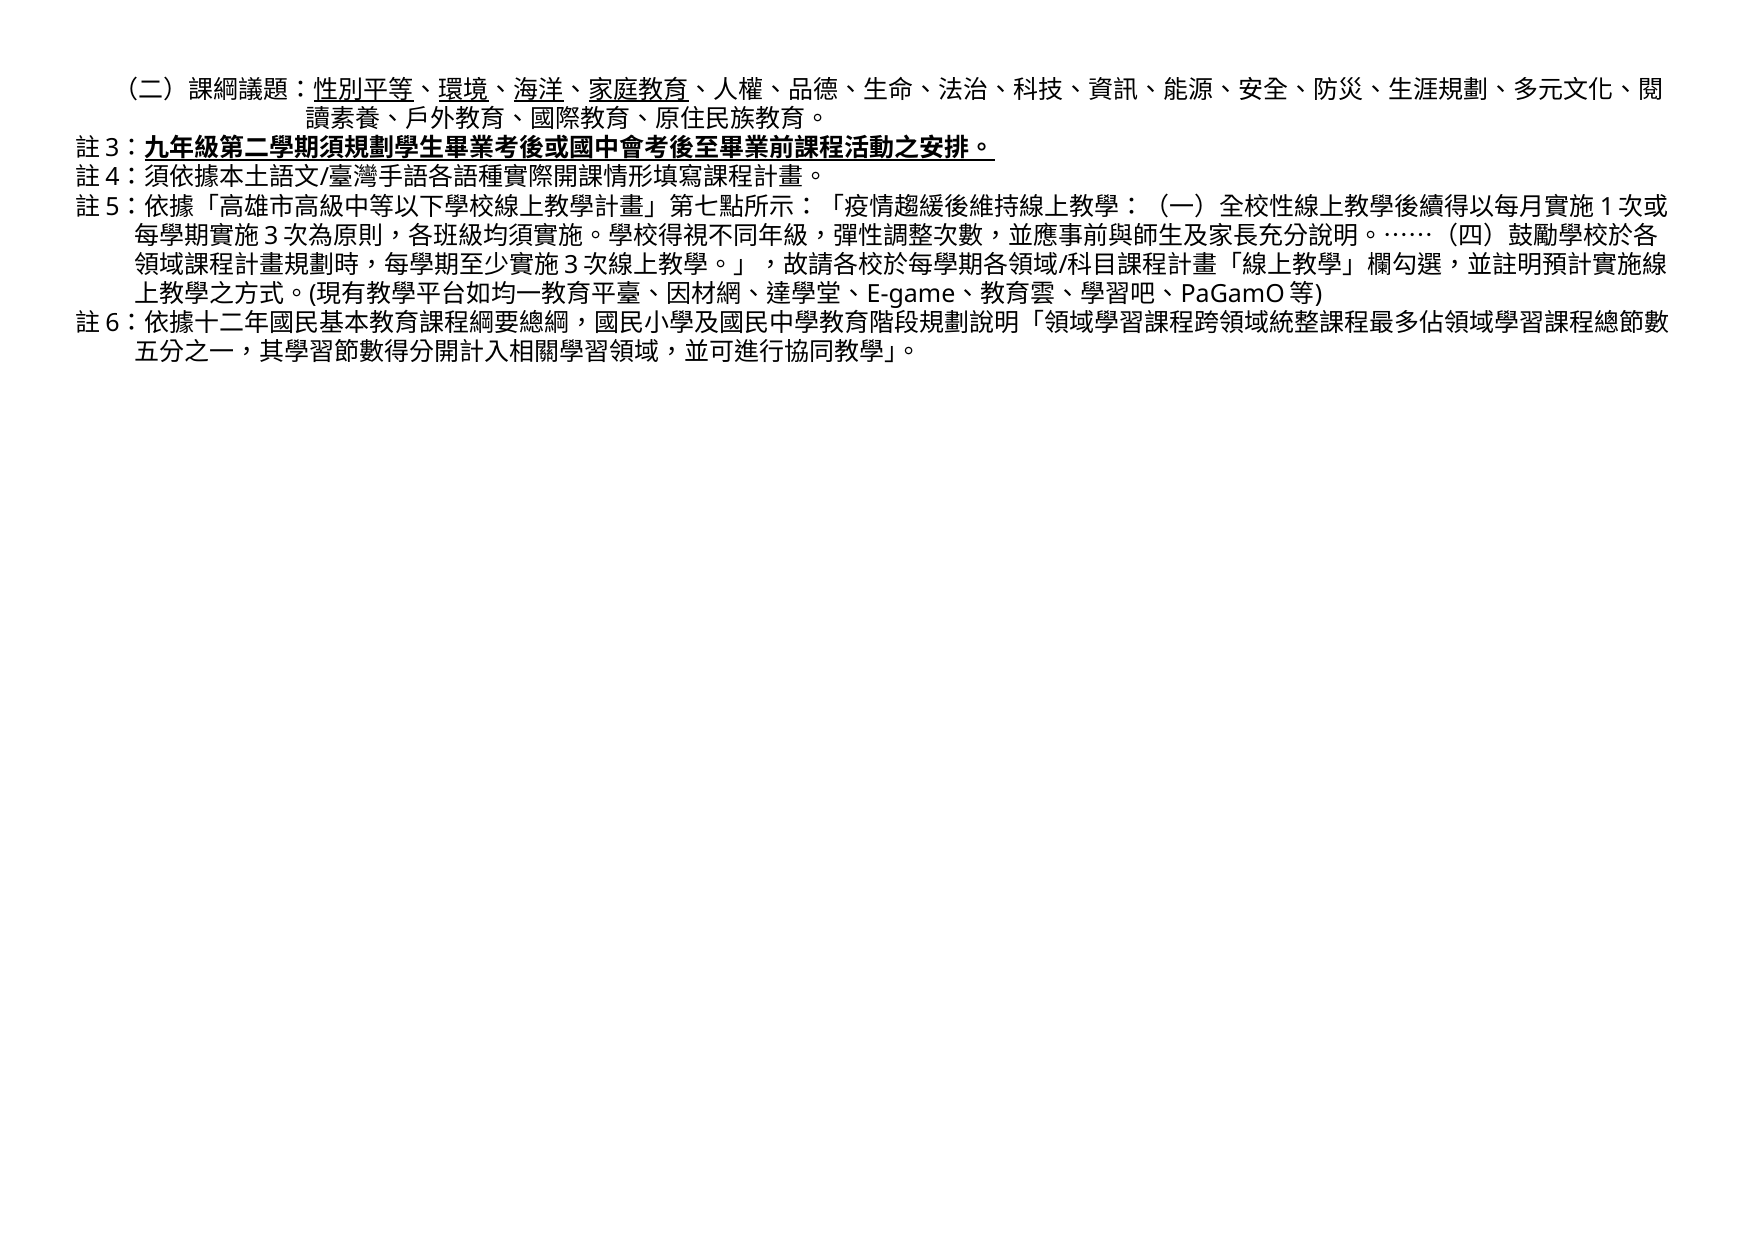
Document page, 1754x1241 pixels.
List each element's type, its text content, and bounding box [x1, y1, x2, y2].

text 註5：依據「高雄市高級中等以下學校線上教學計畫」第七點所示：「疫情趨緩後維持線上教學：（一）全校性線上教學後續得以每月實施1次或每學期實施3次為原則，各班級均須實施。學校得視不同年級，彈性調整次數，並應事前與師生及家長充分說明。……（四）鼓勵學校於各領域課程計畫規劃時，每學期至少實施3次線上教學。」，故請各校於每學期各領域/科目課程計畫「線上教學」欄勾選，並註明預計實施線上教學之方式。(現有教學平台如均一教育平臺、因材網、達學堂、E-game、教育雲、學習吧、PaGamO等) [75, 192, 1679, 308]
text （二）課綱議題：性別平等、環境、海洋、家庭教育、人權、品德、生命、法治、科技、資訊、能源、安全、防災、生涯規劃、多元文化、閱讀素養、戶外教育、國際教育、原住民族教育。 [113, 75, 1679, 133]
text 註3：九年級第二學期須規劃學生畢業考後或國中會考後至畢業前課程活動之安排。 [75, 133, 1679, 162]
text 註6：依據十二年國民基本教育課程綱要總綱，國民小學及國民中學教育階段規劃說明「領域學習課程跨領域統整課程最多佔領域學習課程總節數五分之一，其學習節數得分開計入相關學習領域，並可進行協同教學」。 [75, 308, 1679, 367]
text 註4：須依據本土語文/臺灣手語各語種實際開課情形填寫課程計畫。 [75, 162, 1679, 192]
